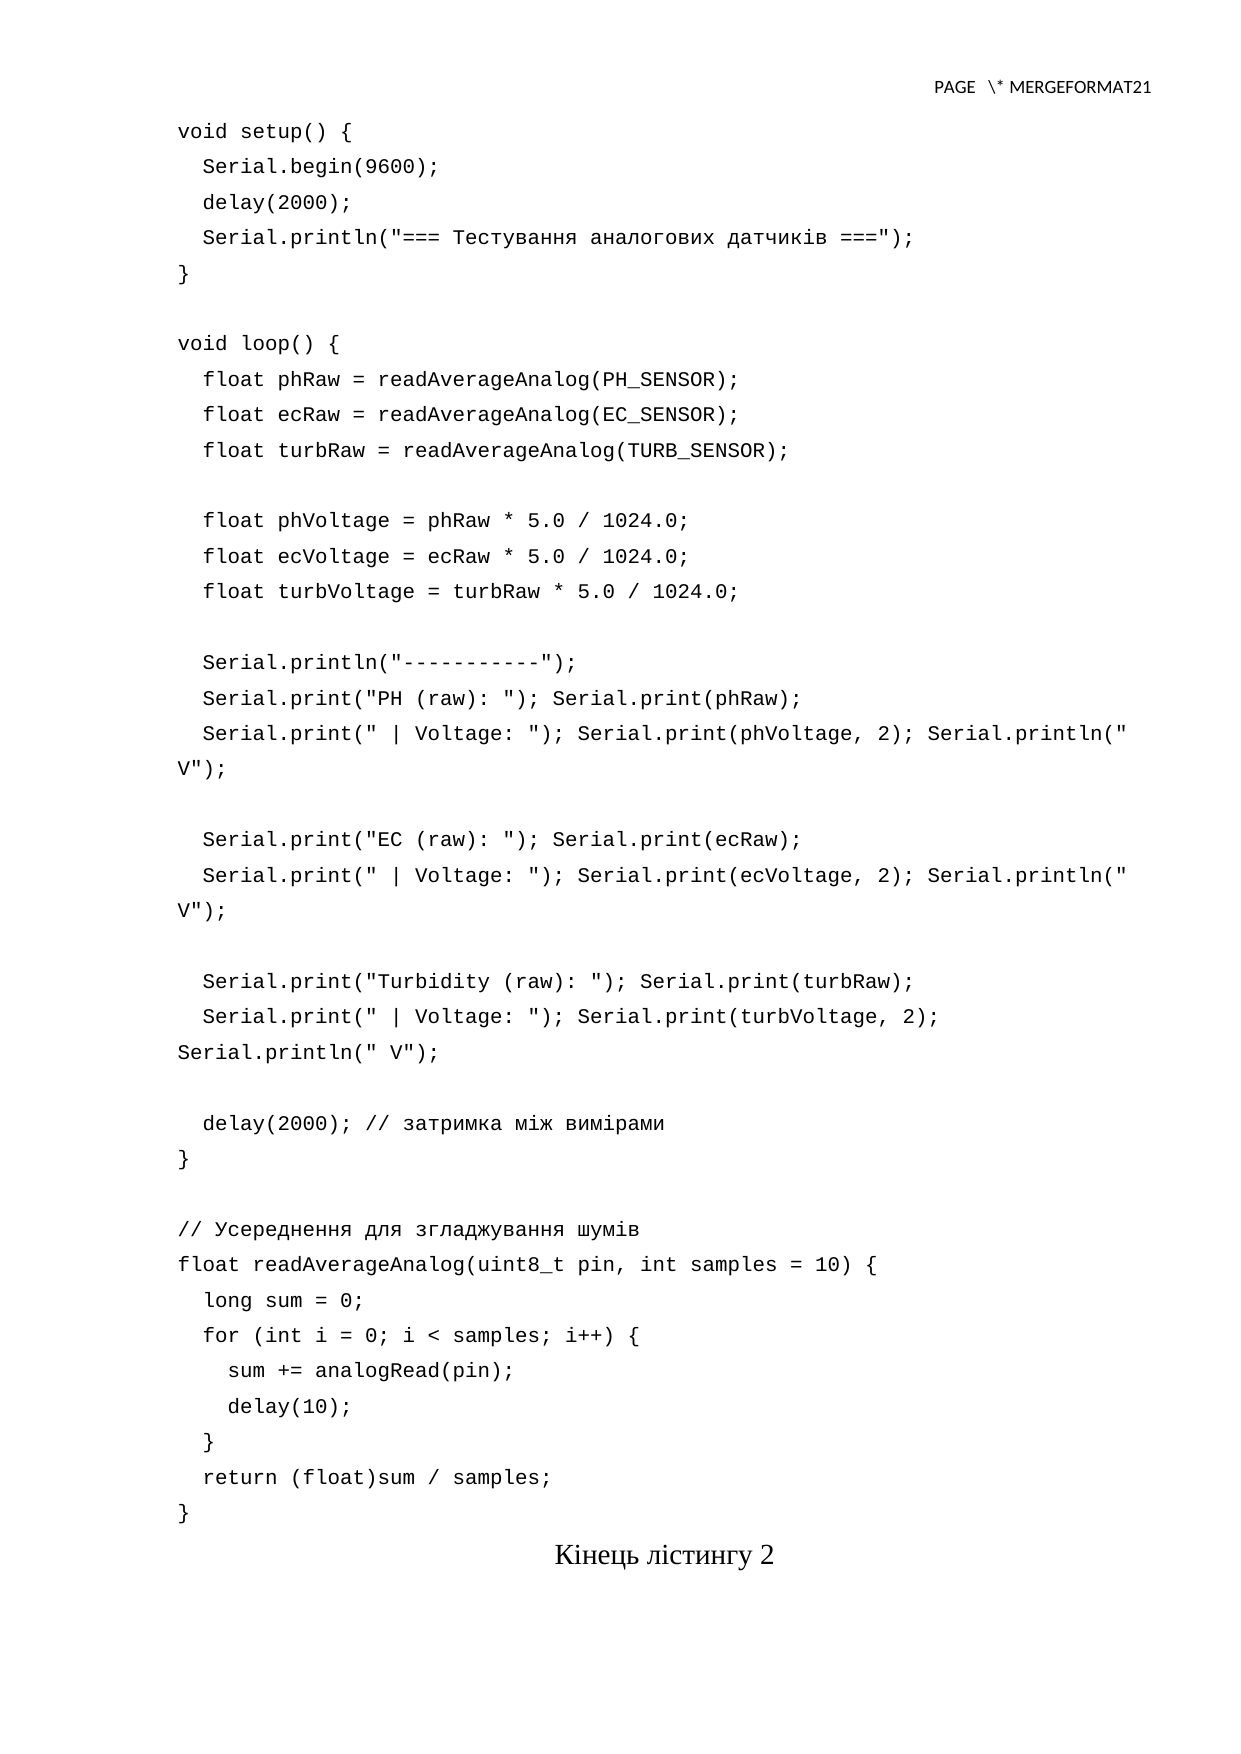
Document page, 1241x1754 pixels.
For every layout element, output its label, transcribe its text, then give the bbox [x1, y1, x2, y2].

text float readAverageAnalog(uint8_t pin, int samples = 10) { [177, 1254, 1152, 1278]
text float ecRaw = readAverageAnalog(EC_SENSOR); [177, 404, 1152, 428]
text Serial.print(" | Voltage: "); Serial.print(ecVoltage, 2); Serial.println(" V"); [177, 864, 1152, 924]
text delay(2000); // затримка між вимірами [177, 1112, 1152, 1136]
text delay(10); [177, 1396, 1152, 1419]
text Serial.print("Turbidity (raw): "); Serial.print(turbRaw); [177, 971, 1152, 994]
text float phRaw = readAverageAnalog(PH_SENSOR); [177, 369, 1152, 392]
text Serial.println("=== Тестування аналогових датчиків ==="); [177, 227, 1152, 251]
text float turbRaw = readAverageAnalog(TURB_SENSOR); [177, 439, 1152, 463]
text void setup() { [177, 121, 1152, 144]
text } [177, 1431, 1152, 1455]
text Serial.print("EC (raw): "); Serial.print(ecRaw); [177, 829, 1152, 853]
text Serial.print(" | Voltage: "); Serial.print(phVoltage, 2); Serial.println(" V"); [177, 723, 1152, 782]
text } [177, 1502, 1152, 1526]
text Serial.print(" | Voltage: "); Serial.print(turbVoltage, 2); Serial.println(" V"); [177, 1006, 1152, 1065]
text Кінець лістингу 2 [177, 1537, 1152, 1571]
text long sum = 0; [177, 1289, 1152, 1313]
text sum += analogRead(pin); [177, 1360, 1152, 1384]
text float phVoltage = phRaw * 5.0 / 1024.0; [177, 510, 1152, 534]
text void loop() { [177, 333, 1152, 357]
text for (int i = 0; i < samples; i++) { [177, 1325, 1152, 1349]
text // Усереднення для згладжування шумів [177, 1219, 1152, 1242]
text Serial.print("PH (raw): "); Serial.print(phRaw); [177, 687, 1152, 711]
text Serial.println("-----------"); [177, 652, 1152, 676]
text delay(2000); [177, 192, 1152, 215]
text float ecVoltage = ecRaw * 5.0 / 1024.0; [177, 546, 1152, 569]
text return (float)sum / samples; [177, 1467, 1152, 1490]
text } [177, 1148, 1152, 1172]
text Serial.begin(9600); [177, 156, 1152, 180]
text float turbVoltage = turbRaw * 5.0 / 1024.0; [177, 581, 1152, 605]
text } [177, 262, 1152, 286]
